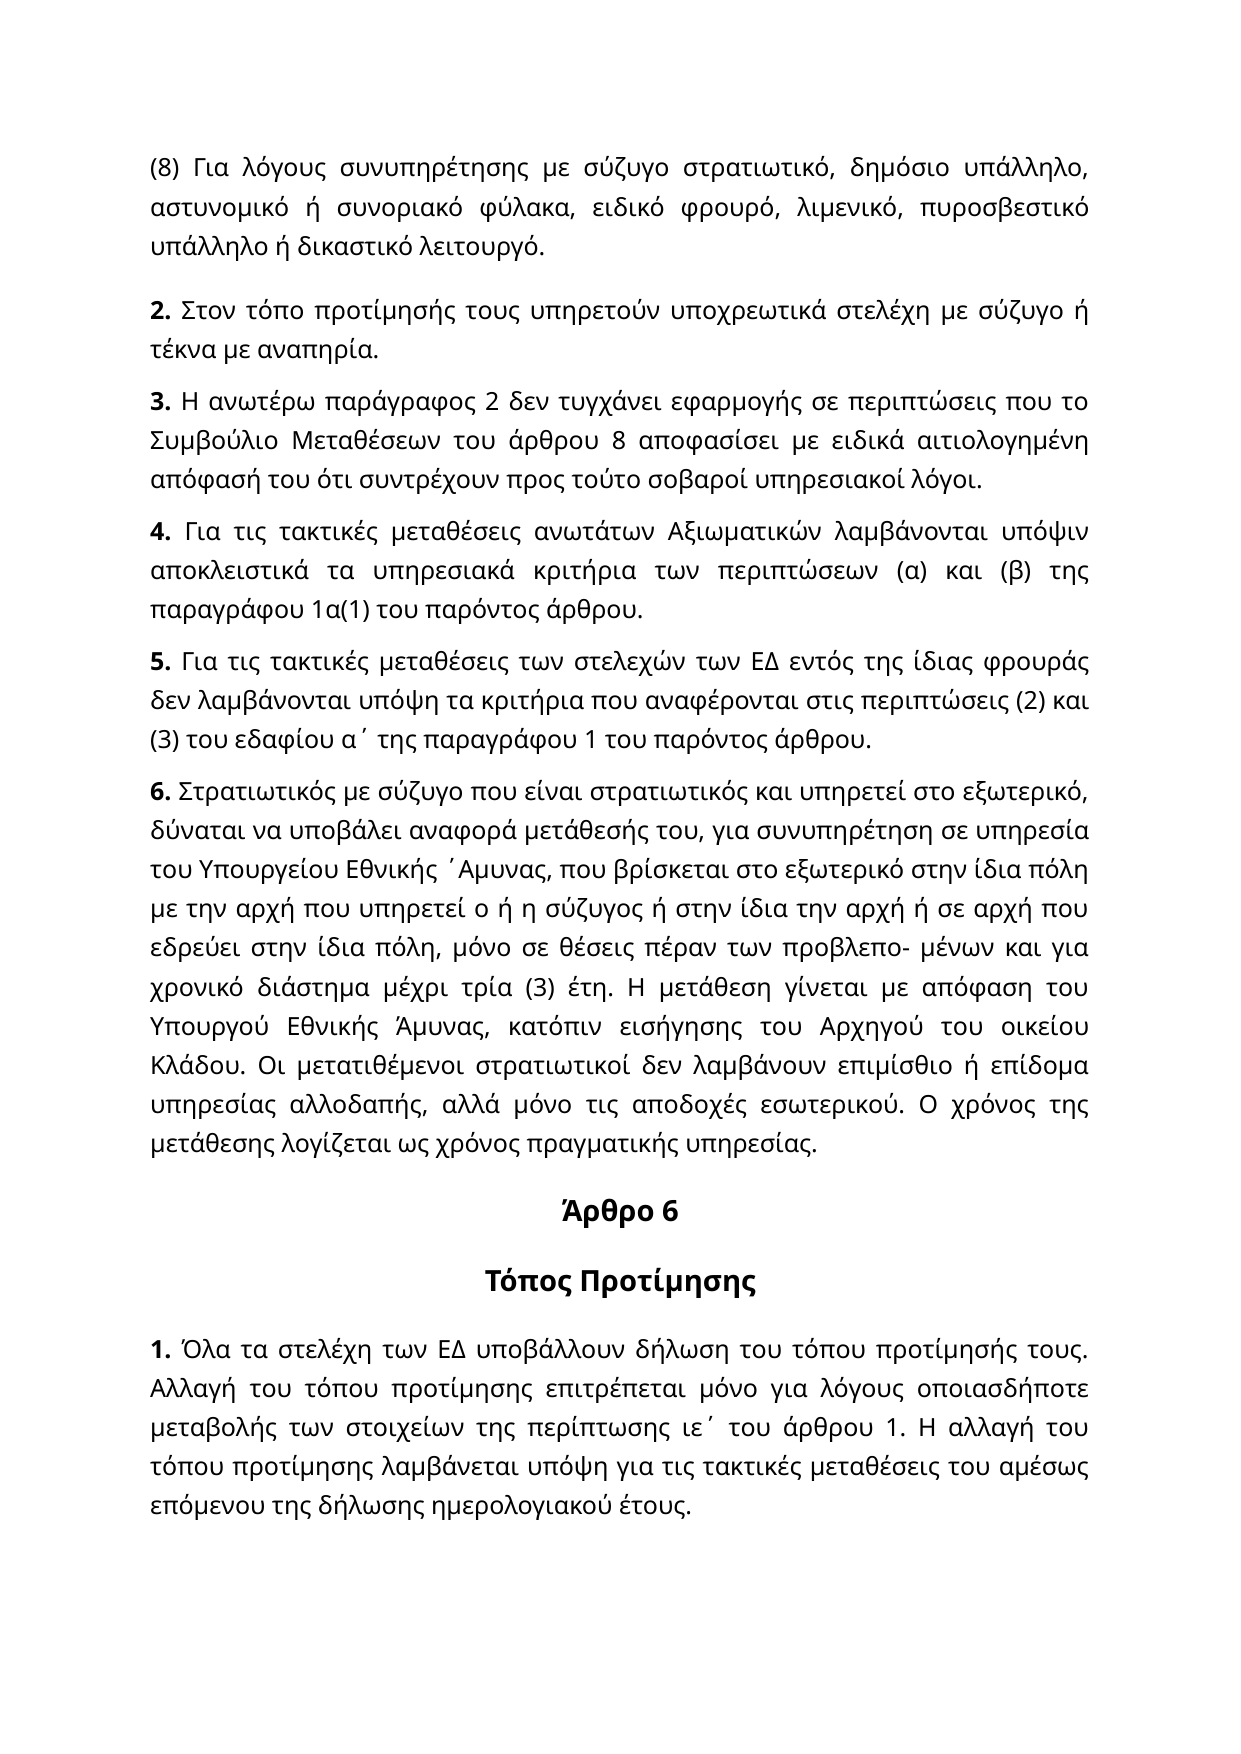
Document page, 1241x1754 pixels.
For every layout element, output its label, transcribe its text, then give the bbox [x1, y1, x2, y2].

text 6. Στρατιωτικός με σύζυγο που είναι στρατιωτικός και υπηρετεί στο εξωτερικό, δύναται να υποβάλει αναφορά μετάθεσής του, για συνυπηρέτηση σε υπηρεσία του Υπουργείου Εθνικής ΄Αμυνας, που βρίσκεται στο εξωτερικό στην ίδια πόλη με την αρχή που υπηρετεί ο ή η σύζυγος ή στην ίδια την αρχή ή σε αρχή που εδρεύει στην ίδια πόλη, μόνο σε θέσεις πέραν των προβλεπο- μένων και για χρονικό διάστημα μέχρι τρία (3) έτη. Η μετάθεση γίνεται με απόφαση του Υπουργού Εθνικής Άμυνας, κατόπιν εισήγησης του Αρχηγού του οικείου Κλάδου. Οι μετατιθέμενοι στρατιωτικοί δεν λαμβάνουν επιμίσθιο ή επίδομα υπηρεσίας αλλοδαπής, αλλά μόνο τις αποδοχές εσωτερικού. Ο χρόνος της μετάθεσης λογίζεται ως χρόνος πραγματικής υπηρεσίας. [150, 773, 1090, 1160]
subtitle Άρθρο 6 [150, 1190, 1090, 1230]
text 5. Για τις τακτικές μεταθέσεις των στελεχών των ΕΔ εντός της ίδιας φρουράς δεν λαμβάνονται υπόψη τα κριτήρια που αναφέρονται στις περιπτώσεις (2) και (3) του εδαφίου α΄ της παραγράφου 1 του παρόντος άρθρου. [150, 643, 1090, 756]
text 4. Για τις τακτικές μεταθέσεις ανωτάτων Αξιωματικών λαμβάνονται υπόψιν αποκλειστικά τα υπηρεσιακά κριτήρια των περιπτώσεων (α) και (β) της παραγράφου 1α(1) του παρόντος άρθρου. [150, 513, 1090, 626]
text (8) Για λόγους συνυπηρέτησης με σύζυγο στρατιωτικό, δημόσιο υπάλληλο, αστυνομικό ή συνοριακό φύλακα, ειδικό φρουρό, λιμενικό, πυροσβεστικό υπάλληλο ή δικαστικό λειτουργό. [150, 150, 1090, 262]
subtitle Τόπος Προτίμησης [150, 1261, 1090, 1300]
text 1. Όλα τα στελέχη των ΕΔ υποβάλλουν δήλωση του τόπου προτίμησής τους. Αλλαγή του τόπου προτίμησης επιτρέπεται μόνο για λόγους οποιασδήποτε μεταβολής των στοιχείων της περίπτωσης ιε΄ του άρθρου 1. Η αλλαγή του τόπου προτίμησης λαμβάνεται υπόψη για τις τακτικές μεταθέσεις του αμέσως επόμενου της δήλωσης ημερολογιακού έτους. [150, 1331, 1090, 1522]
text 2. Στον τόπο προτίμησής τους υπηρετούν υποχρεωτικά στελέχη με σύζυγο ή τέκνα με αναπηρία. [150, 292, 1090, 366]
text 3. Η ανωτέρω παράγραφος 2 δεν τυγχάνει εφαρμογής σε περιπτώσεις που το Συμβούλιο Μεταθέσεων του άρθρου 8 αποφασίσει με ειδικά αιτιολογημένη απόφασή του ότι συντρέχουν προς τούτο σοβαροί υπηρεσιακοί λόγοι. [150, 383, 1090, 496]
